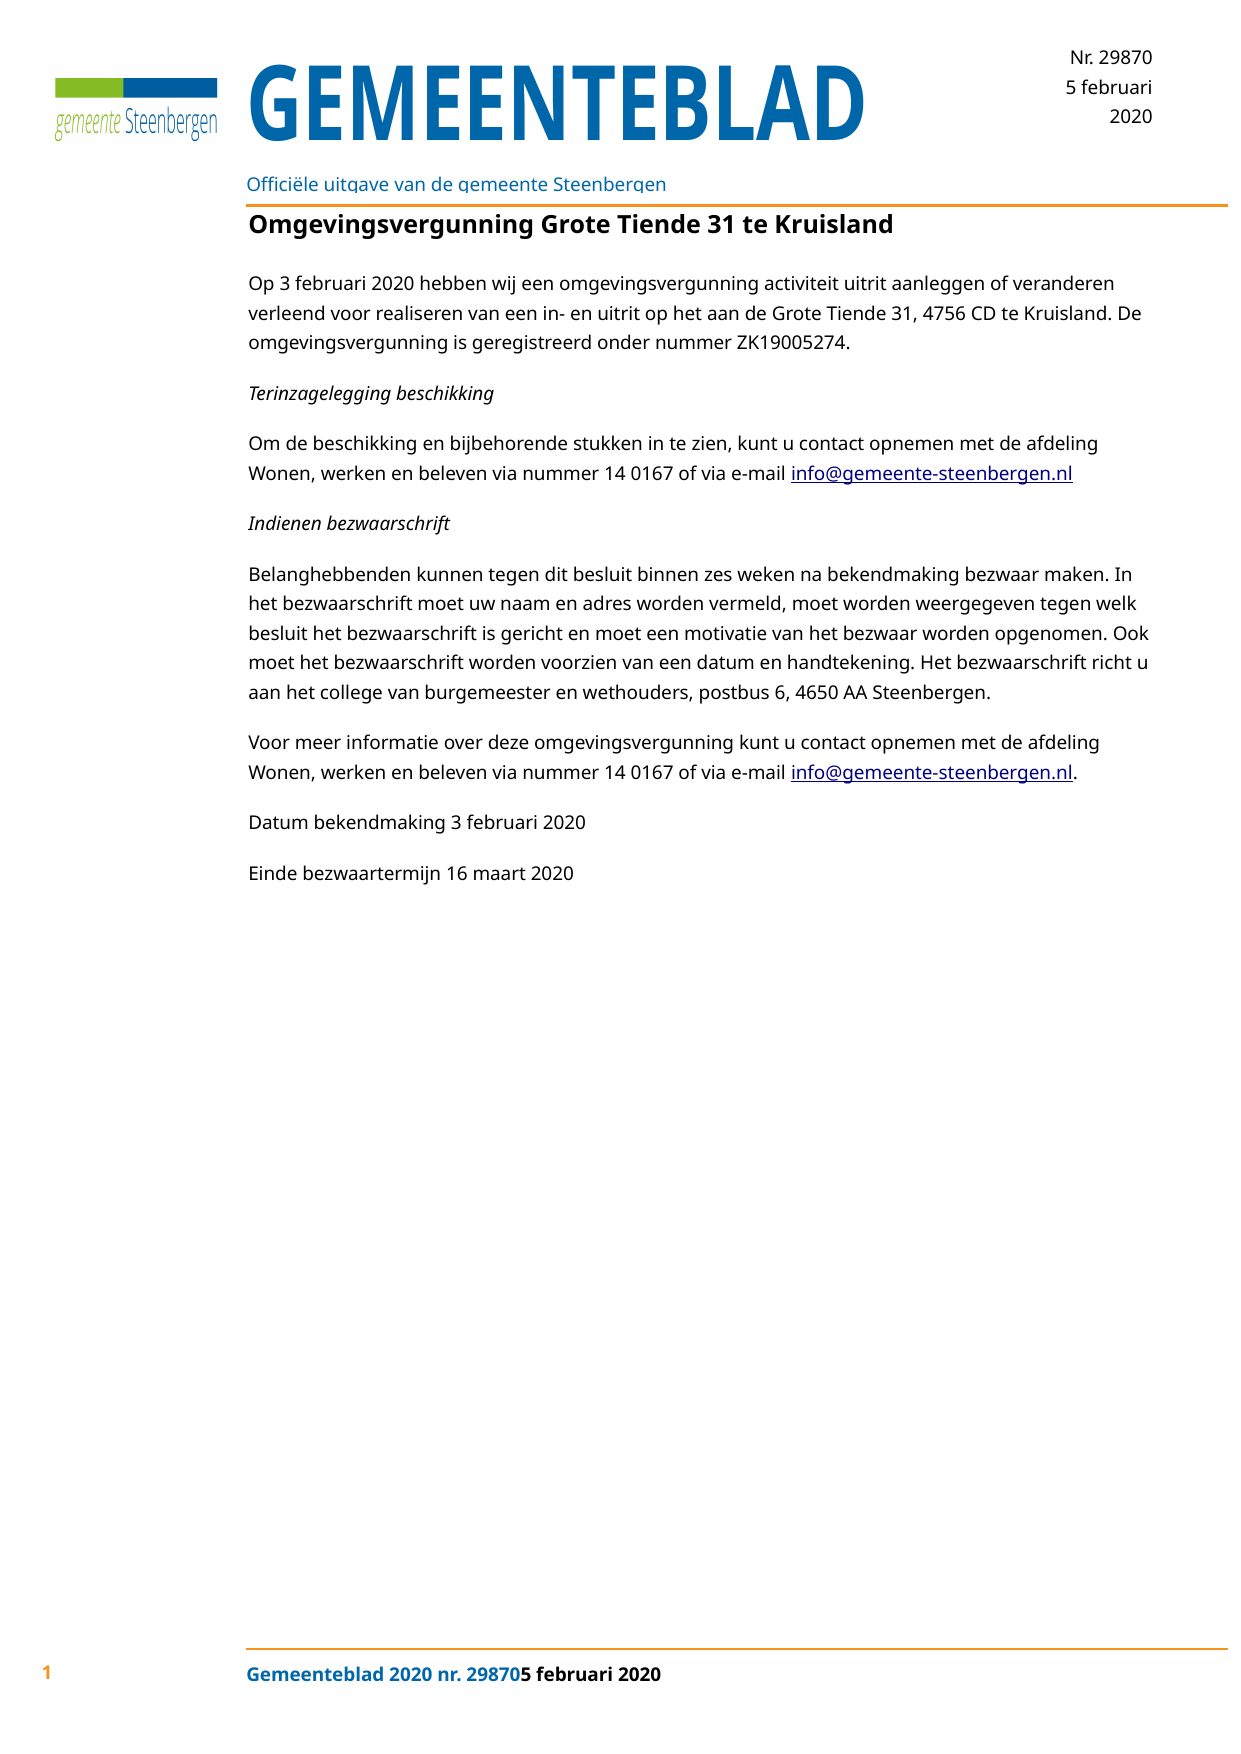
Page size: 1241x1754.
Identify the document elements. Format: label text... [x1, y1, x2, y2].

text Indienen bezwaarschrift [248, 510, 1152, 536]
picture [41, 47, 231, 172]
text Voor meer informatie over deze omgevingsvergunning kunt u contact opnemen met de afdeling Wonen, werken en beleven via nummer 14 0167 of via e-mail info@gemeente-steenbergen.nl. [248, 729, 1152, 785]
text Terinzagelegging beschikking [248, 380, 1152, 406]
text Belanghebbenden kunnen tegen dit besluit binnen zes weken na bekendmaking bezwaar maken. In het bezwaarschrift moet uw naam en adres worden vermeld, moet worden weergegeven tegen welk besluit het bezwaarschrift is gericht en moet een motivatie van het bezwaar worden opgenomen. Ook moet het bezwaarschrift worden voorzien van een datum en handtekening. Het bezwaarschrift richt u aan het college van burgemeester en wethouders, postbus 6, 4650 AA Steenbergen. [248, 561, 1152, 705]
text Datum bekendmaking 3 februari 2020 [248, 809, 1152, 835]
text Om de beschikking en bijbehorende stukken in te zien, kunt u contact opnemen met de afdeling Wonen, werken en beleven via nummer 14 0167 of via e-mail info@gemeente-steenbergen.nl [248, 430, 1152, 486]
text Op 3 februari 2020 hebben wij een omgevingsvergunning activiteit uitrit aanleggen of veranderen verleend voor realiseren van een in- en uitrit op het aan de Grote Tiende 31, 4756 CD te Kruisland. De omgevingsvergunning is geregistreerd onder nummer ZK19005274. [248, 270, 1152, 355]
text Einde bezwaartermijn 16 maart 2020 [248, 860, 1152, 886]
text Omgevingsvergunning Grote Tiende 31 te Kruisland [248, 207, 1152, 241]
